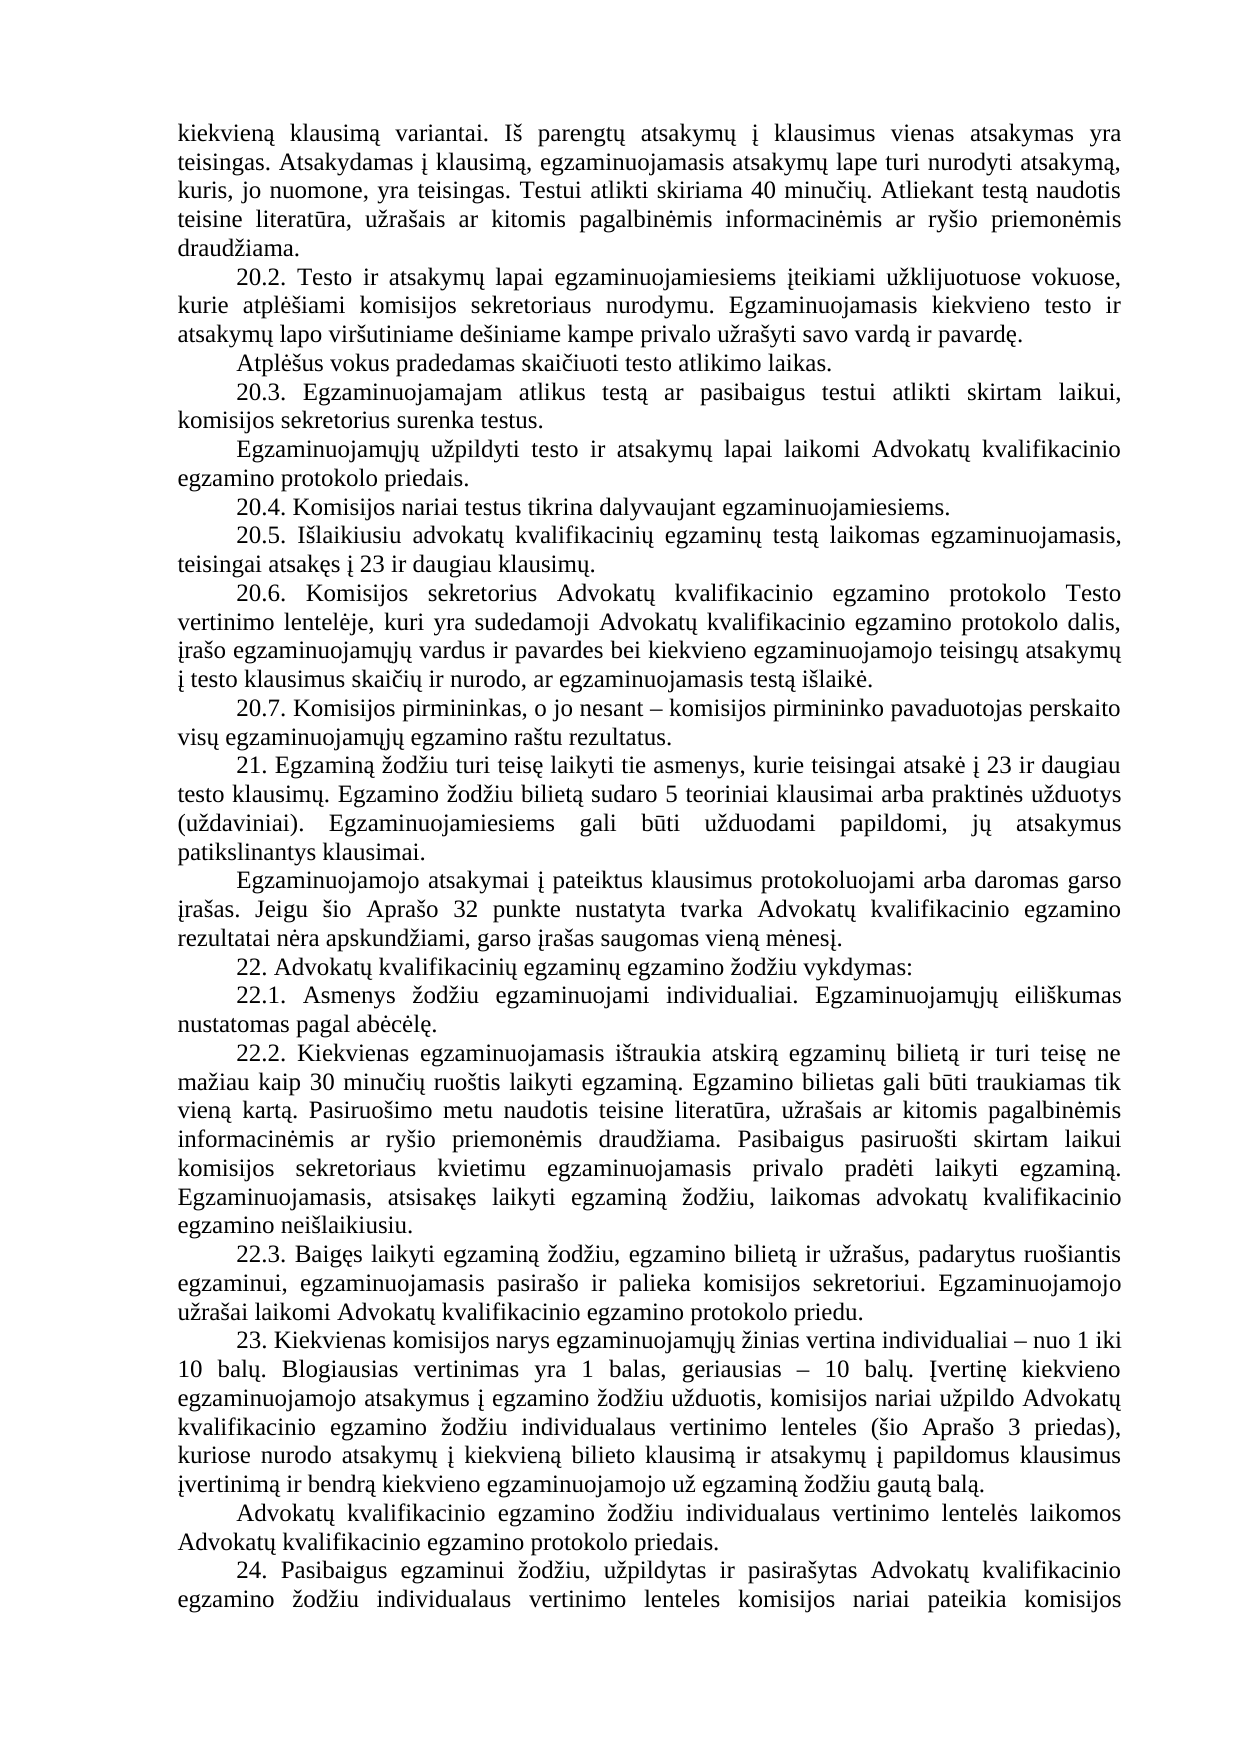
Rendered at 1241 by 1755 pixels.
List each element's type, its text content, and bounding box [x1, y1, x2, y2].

text Atplėšus vokus pradedamas skaičiuoti testo atlikimo laikas. [177, 348, 1122, 377]
text 24. Pasibaigus egzaminui žodžiu, užpildytas ir pasirašytas Advokatų kvalifikacinio egzamino žodžiu individualaus vertinimo lenteles komisijos nariai pateikia komisijos [177, 1556, 1122, 1613]
text 20.5. Išlaikiusiu advokatų kvalifikacinių egzaminų testą laikomas egzaminuojamasis, teisingai atsakęs į 23 ir daugiau klausimų. [177, 521, 1122, 578]
text Egzaminuojamojo atsakymai į pateiktus klausimus protokoluojami arba daromas garso įrašas. Jeigu šio Aprašo 32 punkte nustatyta tvarka Advokatų kvalifikacinio egzamino rezultatai nėra apskundžiami, garso įrašas saugomas vieną mėnesį. [177, 866, 1122, 952]
text Egzaminuojamųjų užpildyti testo ir atsakymų lapai laikomi Advokatų kvalifikacinio egzamino protokolo priedais. [177, 434, 1122, 492]
text 20.4. Komisijos nariai testus tikrina dalyvaujant egzaminuojamiesiems. [177, 492, 1122, 521]
text 22.1. Asmenys žodžiu egzaminuojami individualiai. Egzaminuojamųjų eiliškumas nustatomas pagal abėcėlę. [177, 981, 1122, 1038]
text 22.2. Kiekvienas egzaminuojamasis ištraukia atskirą egzaminų bilietą ir turi teisę ne mažiau kaip 30 minučių ruoštis laikyti egzaminą. Egzamino bilietas gali būti traukiamas tik vieną kartą. Pasiruošimo metu naudotis teisine literatūra, užrašais ar kitomis pagalbinėmis informacinėmis ar ryšio priemonėmis draudžiama. Pasibaigus pasiruošti skirtam laikui komisijos sekretoriaus kvietimu egzaminuojamasis privalo pradėti laikyti egzaminą. Egzaminuojamasis, atsisakęs laikyti egzaminą žodžiu, laikomas advokatų kvalifikacinio egzamino neišlaikiusiu. [177, 1038, 1122, 1239]
text 20.7. Komisijos pirmininkas, o jo nesant – komisijos pirmininko pavaduotojas perskaito visų egzaminuojamųjų egzamino raštu rezultatus. [177, 693, 1122, 751]
text 20.6. Komisijos sekretorius Advokatų kvalifikacinio egzamino protokolo Testo vertinimo lentelėje, kuri yra sudedamoji Advokatų kvalifikacinio egzamino protokolo dalis, įrašo egzaminuojamųjų vardus ir pavardes bei kiekvieno egzaminuojamojo teisingų atsakymų į testo klausimus skaičių ir nurodo, ar egzaminuojamasis testą išlaikė. [177, 578, 1122, 693]
text 23. Kiekvienas komisijos narys egzaminuojamųjų žinias vertina individualiai – nuo 1 iki 10 balų. Blogiausias vertinimas yra 1 balas, geriausias – 10 balų. Įvertinę kiekvieno egzaminuojamojo atsakymus į egzamino žodžiu užduotis, komisijos nariai užpildo Advokatų kvalifikacinio egzamino žodžiu individualaus vertinimo lenteles (šio Aprašo 3 priedas), kuriose nurodo atsakymų į kiekvieną bilieto klausimą ir atsakymų į papildomus klausimus įvertinimą ir bendrą kiekvieno egzaminuojamojo už egzaminą žodžiu gautą balą. [177, 1326, 1122, 1498]
text 22.3. Baigęs laikyti egzaminą žodžiu, egzamino bilietą ir užrašus, padarytus ruošiantis egzaminui, egzaminuojamasis pasirašo ir palieka komisijos sekretoriui. Egzaminuojamojo užrašai laikomi Advokatų kvalifikacinio egzamino protokolo priedu. [177, 1239, 1122, 1326]
text Advokatų kvalifikacinio egzamino žodžiu individualaus vertinimo lentelės laikomos Advokatų kvalifikacinio egzamino protokolo priedais. [177, 1498, 1122, 1556]
text 20.3. Egzaminuojamajam atlikus testą ar pasibaigus testui atlikti skirtam laikui, komisijos sekretorius surenka testus. [177, 377, 1122, 434]
text 21. Egzaminą žodžiu turi teisę laikyti tie asmenys, kurie teisingai atsakė į 23 ir daugiau testo klausimų. Egzamino žodžiu bilietą sudaro 5 teoriniai klausimai arba praktinės užduotys (uždaviniai). Egzaminuojamiesiems gali būti užduodami papildomi, jų atsakymus patikslinantys klausimai. [177, 751, 1122, 866]
text kiekvieną klausimą variantai. Iš parengtų atsakymų į klausimus vienas atsakymas yra teisingas. Atsakydamas į klausimą, egzaminuojamasis atsakymų lape turi nurodyti atsakymą, kuris, jo nuomone, yra teisingas. Testui atlikti skiriama 40 minučių. Atliekant testą naudotis teisine literatūra, užrašais ar kitomis pagalbinėmis informacinėmis ar ryšio priemonėmis draudžiama. [177, 118, 1122, 262]
text 20.2. Testo ir atsakymų lapai egzaminuojamiesiems įteikiami užklijuotuose vokuose, kurie atplėšiami komisijos sekretoriaus nurodymu. Egzaminuojamasis kiekvieno testo ir atsakymų lapo viršutiniame dešiniame kampe privalo užrašyti savo vardą ir pavardę. [177, 262, 1122, 348]
text 22. Advokatų kvalifikacinių egzaminų egzamino žodžiu vykdymas: [177, 952, 1122, 981]
